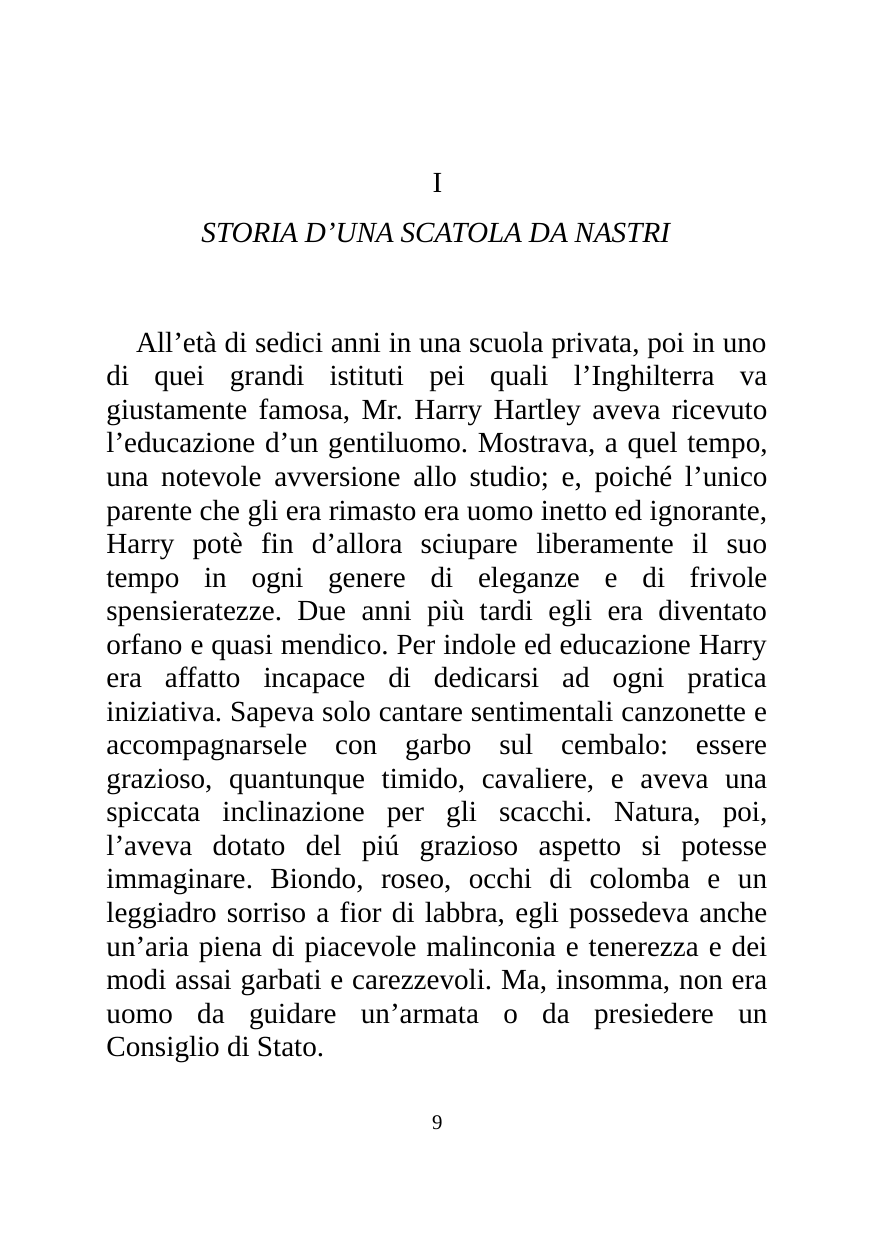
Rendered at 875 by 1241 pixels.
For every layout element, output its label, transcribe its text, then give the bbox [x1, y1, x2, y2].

text All’età di sedici anni in una scuola privata, poi in uno di quei grandi istituti pei quali l’Inghilterra va giustamente famosa, Mr. Harry Hartley aveva ricevuto l’educazione d’un gentiluomo. Mostrava, a quel tempo, una notevole avversione allo studio; e, poiché l’unico parente che gli era rimasto era uomo inetto ed ignorante, Harry potè fin d’allora sciupare liberamente il suo tempo in ogni genere di eleganze e di frivole spensieratezze. Due anni più tardi egli era diventato orfano e quasi mendico. Per indole ed educazione Harry era affatto incapace di dedicarsi ad ogni pratica iniziativa. Sapeva solo cantare sentimentali canzonette e accompagnarsele con garbo sul cembalo: essere grazioso, quantunque timido, cavaliere, e aveva una spiccata inclinazione per gli scacchi. Natura, poi, l’aveva dotato del piú grazioso aspetto si potesse immaginare. Biondo, roseo, occhi di colomba e un leggiadro sorriso a fior di labbra, egli possedeva anche un’aria piena di piacevole malinconia e tenerezza e dei modi assai garbati e carezzevoli. Ma, insomma, non era uomo da guidare un’armata o da presiedere un Consiglio di Stato. [106, 325, 768, 1063]
subtitle I STORIA D’UNA SCATOLA DA NASTRI [106, 165, 768, 249]
